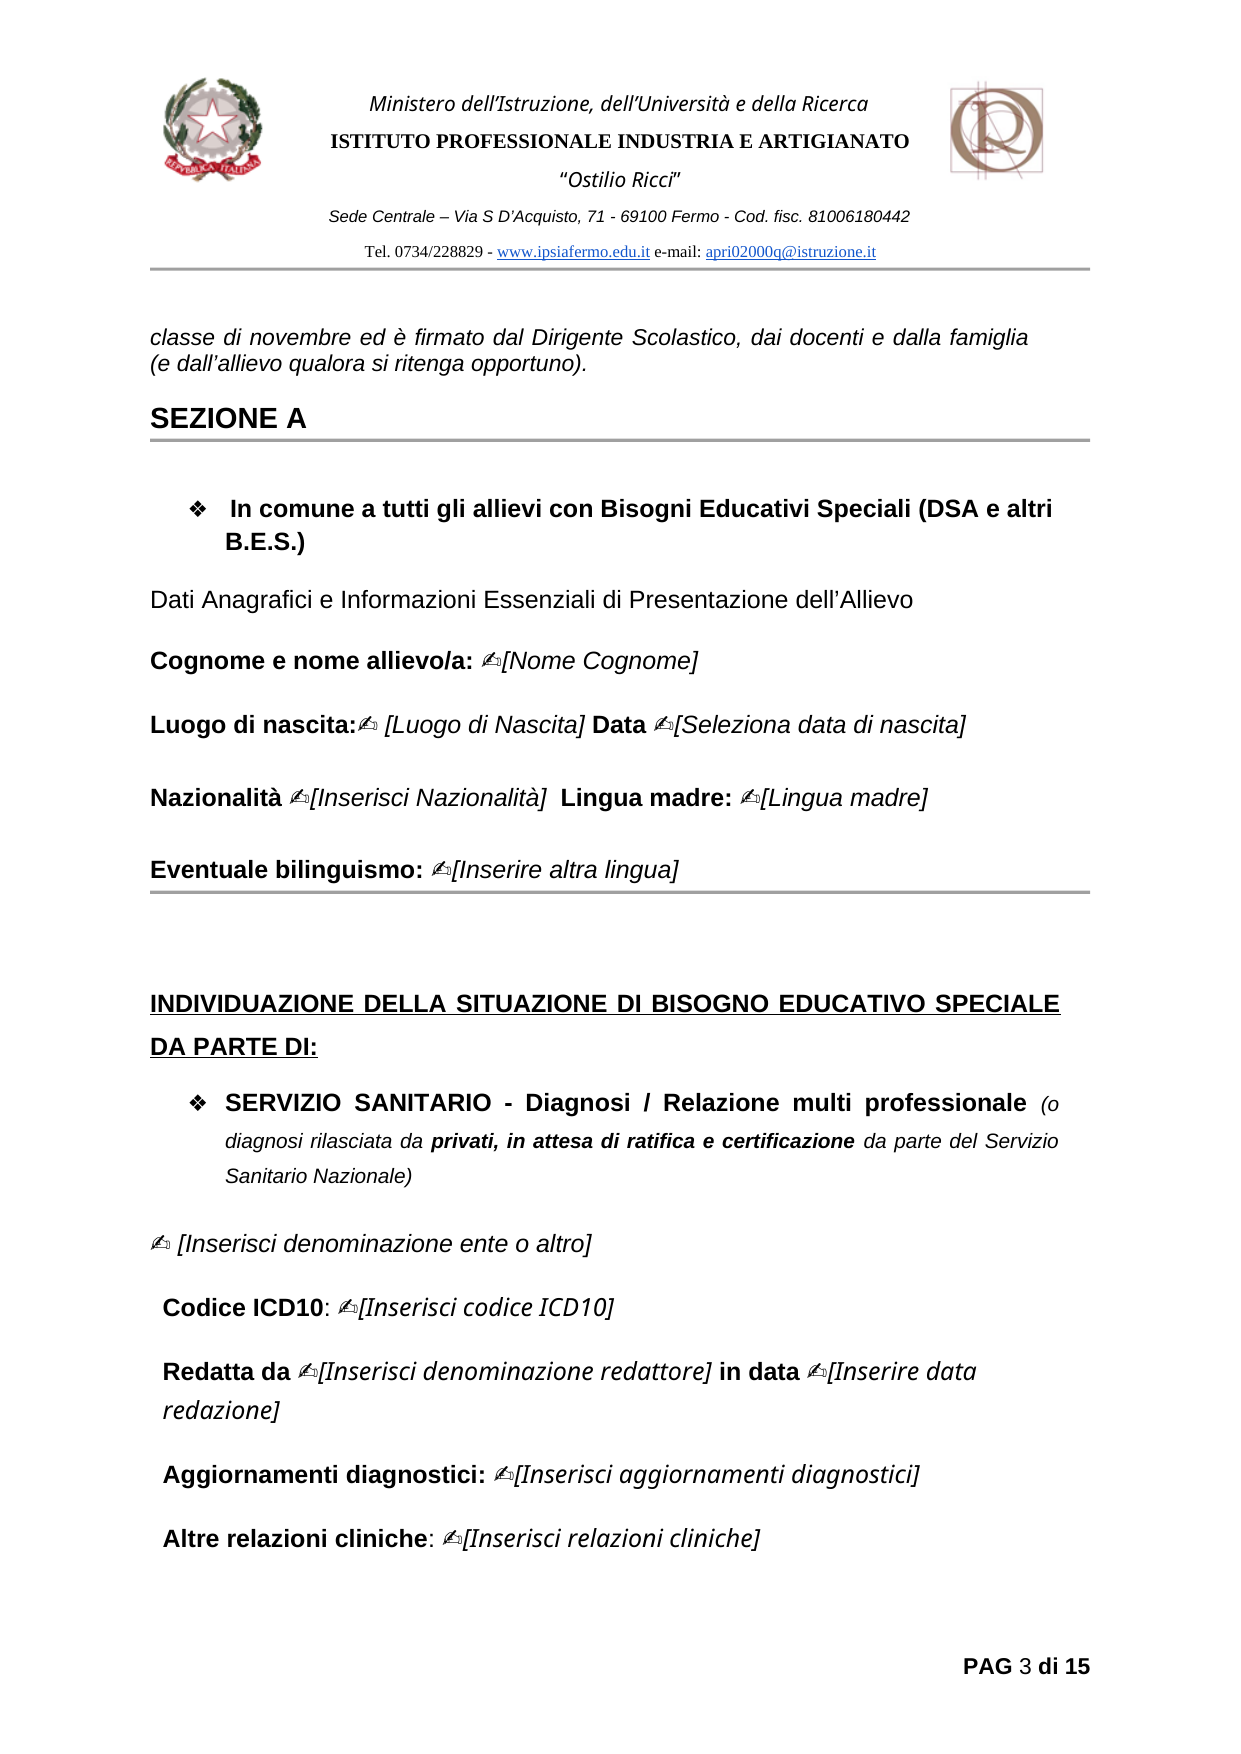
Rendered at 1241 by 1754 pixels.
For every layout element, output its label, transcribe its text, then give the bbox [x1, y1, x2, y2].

picture [941, 76, 1050, 185]
text SEZIONE A [150, 401, 1090, 438]
text DA PARTE DI: [150, 1015, 1061, 1061]
text ✍ [Inserisci denominazione ente o altro] [150, 1225, 1032, 1259]
text classe di novembre ed è firmato dal Dirigente Scolastico, dai docenti e dalla famiglia (e dall’allievo qualora si ritenga opportuno). [150, 323, 1032, 376]
text Cognome e nome allievo/a: ✍[Nome Cognome] [150, 643, 1090, 677]
picture [161, 76, 264, 184]
text Aggiornamenti diagnostici: ✍[Inserisci aggiornamenti diagnostici] [162, 1457, 1061, 1491]
text Dati Anagrafici e Informazioni Essenziali di Presentazione dell’Allievo [150, 585, 1090, 614]
text Luogo di nascita:✍ [Luogo di Nascita] Data ✍[Seleziona data di nascita] [150, 707, 1061, 741]
text Altre relazioni cliniche: ✍[Inserisci relazioni cliniche] [162, 1521, 1061, 1555]
list SERVIZIO SANITARIO - Diagnosi / Relazione multi professionale (o diagnosi rilasciata da privati, in attesa di ratifica e certificazione da parte del Servizio Sanitario Nazionale) [187, 1088, 1061, 1188]
list In comune a tutti gli allievi con Bisogni Educativi Speciali (DSA e altri B.E.S.) [187, 494, 1090, 556]
text [150, 442, 1090, 465]
text Nazionalità ✍[Inserisci Nazionalità] Lingua madre: ✍[Lingua madre] [150, 779, 1061, 813]
text Eventuale bilinguismo: ✍[Inserire altra lingua] [150, 851, 1061, 886]
text Codice ICD10: ✍[Inserisci codice ICD10] [162, 1289, 1061, 1323]
text Redatta da ✍[Inserisci denominazione redattore] in data ✍[Inserire data redazione] [162, 1354, 1061, 1427]
text INDIVIDUAZIONE DELLA SITUAZIONE DI BISOGNO EDUCATIVO SPECIALE [150, 989, 1061, 1014]
